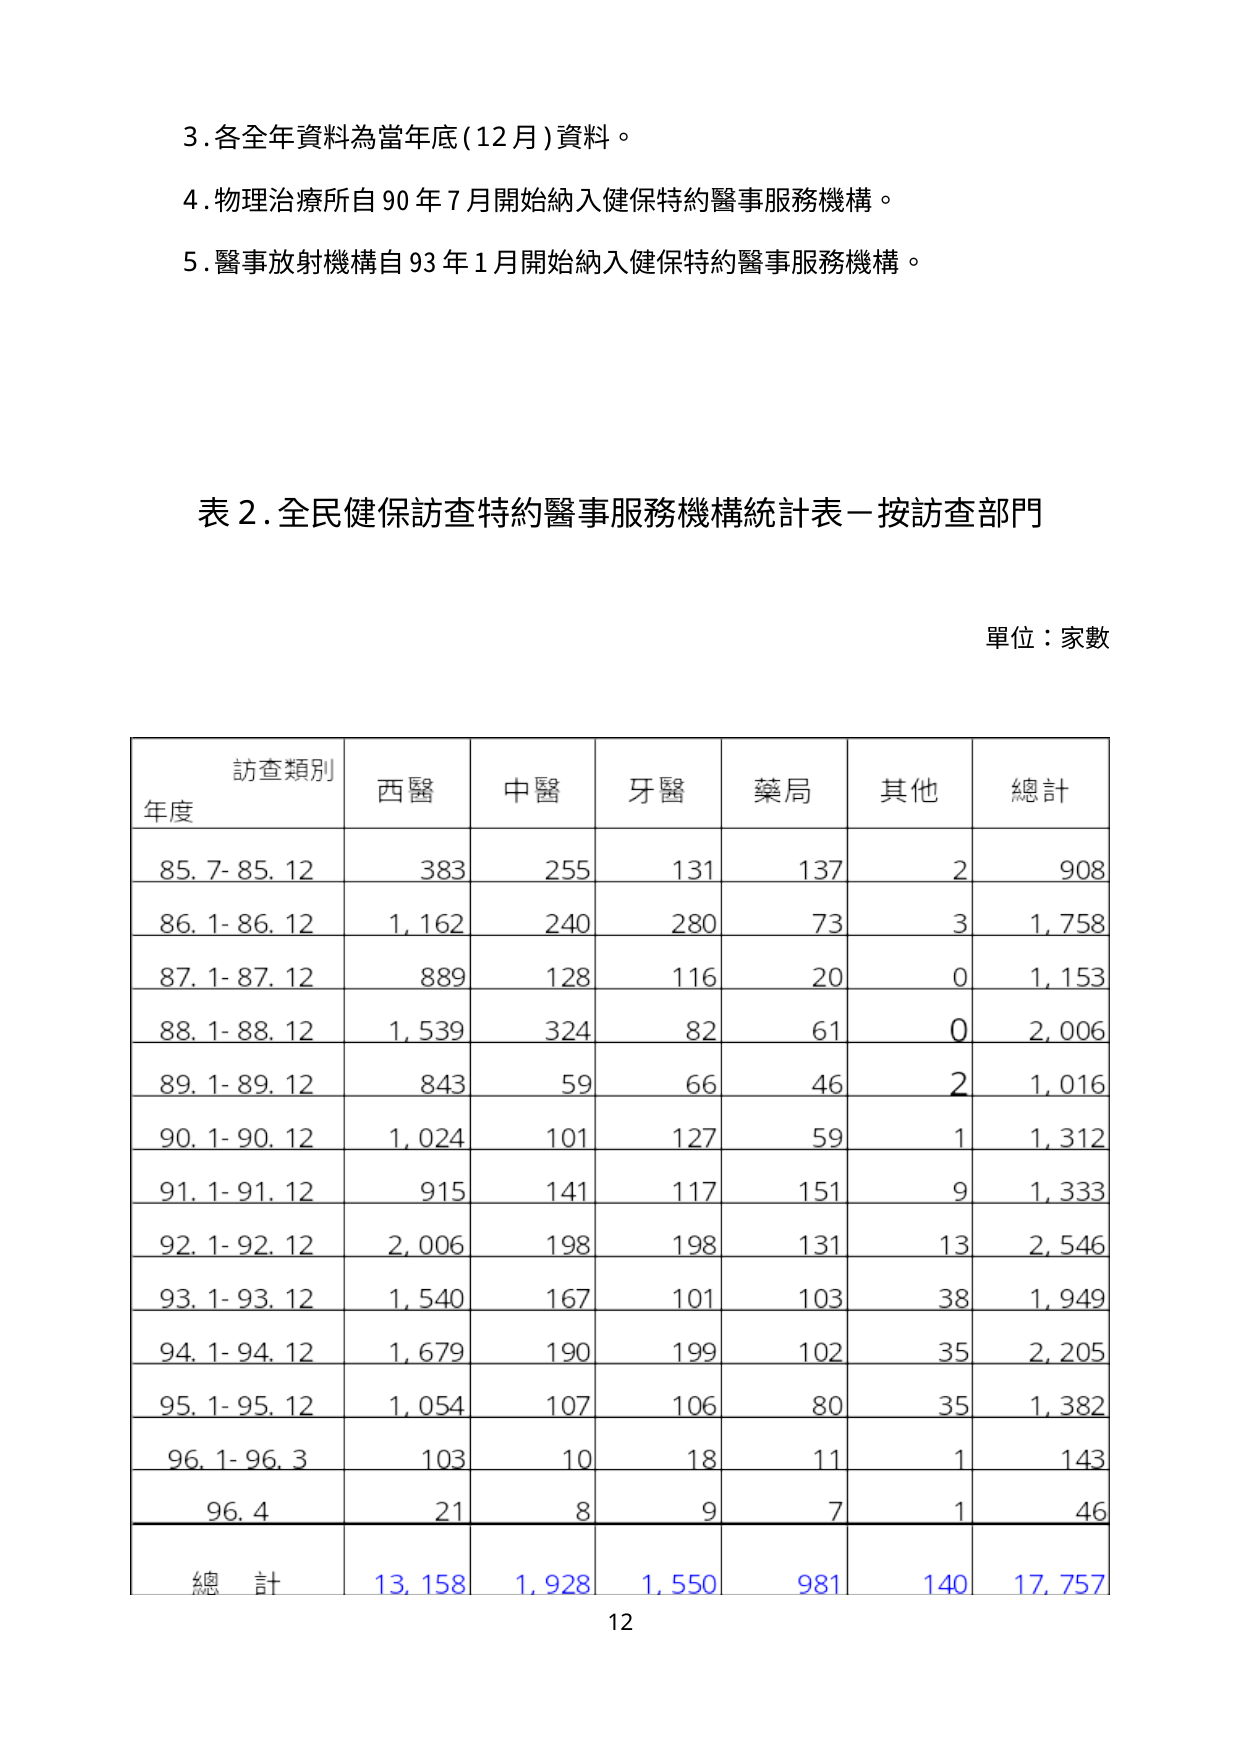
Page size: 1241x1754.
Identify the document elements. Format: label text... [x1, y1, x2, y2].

text 單位：家數 [130, 594, 1110, 657]
text 5.醫事放射機構自93年1月開始納入健保特約醫事服務機構。 [130, 219, 1110, 282]
text 3.各全年資料為當年底(12月)資料。 [130, 94, 1110, 157]
text 4.物理治療所自90年7月開始納入健保特約醫事服務機構。 [130, 157, 1110, 219]
text 表2.全民健保訪查特約醫事服務機構統計表－按訪查部門 [130, 469, 1110, 532]
